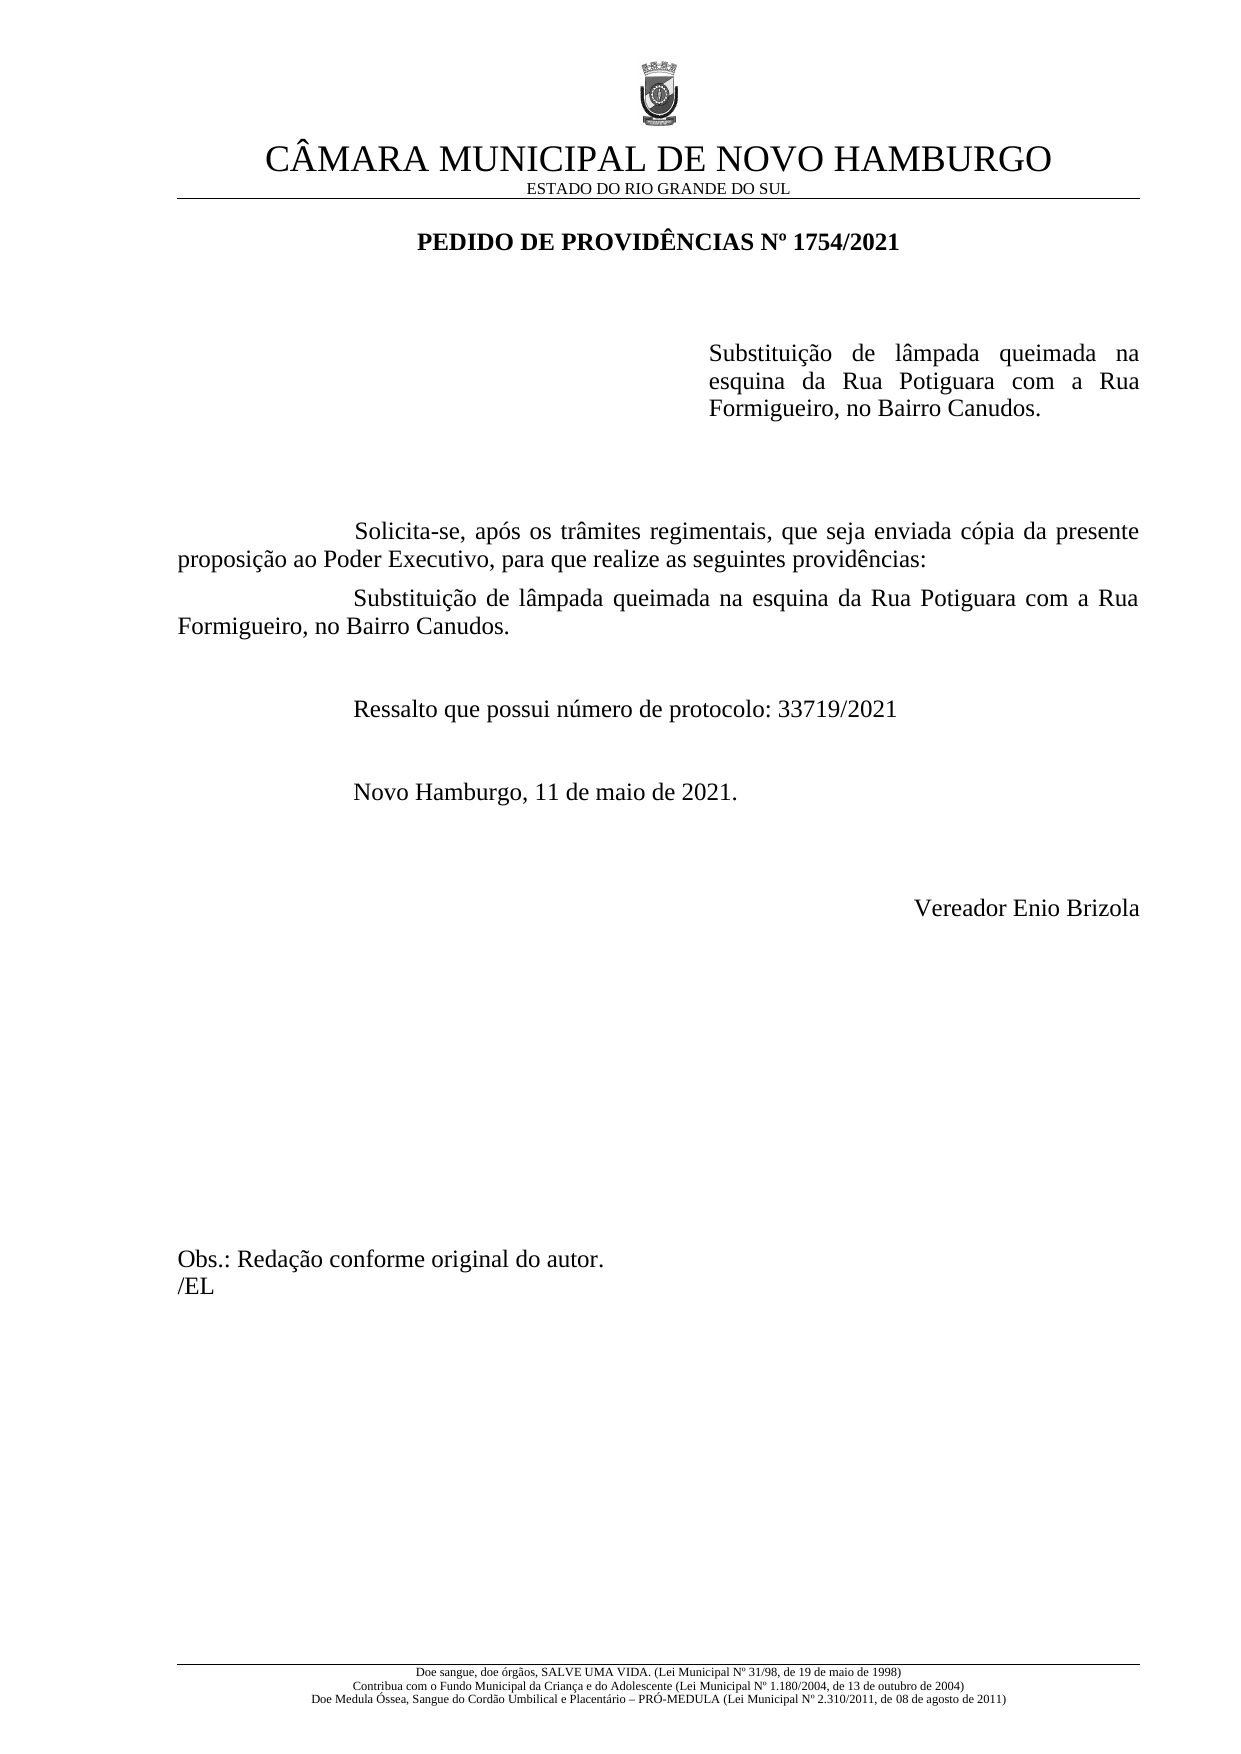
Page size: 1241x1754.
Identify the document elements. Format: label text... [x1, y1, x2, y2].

text Substituição de lâmpada queimada na esquina da Rua Potiguara com a Rua Formigueiro, no Bairro Canudos. [177, 584, 1140, 640]
text Solicita-se, após os trâmites regimentais, que seja enviada cópia da presente proposição ao Poder Executivo, para que realize as seguintes providências: [177, 517, 1140, 573]
text Vereador Enio Brizola [177, 894, 1140, 922]
text Obs.: Redação conforme original do autor. [177, 1245, 1140, 1272]
text /EL [177, 1272, 1140, 1300]
text PEDIDO DE PROVIDÊNCIAS Nº 1754/2021 [177, 228, 1140, 256]
text Novo Hamburgo, 11 de maio de 2021. [177, 778, 1140, 806]
text Ressalto que possui número de protocolo: 33719/2021 [177, 695, 1140, 723]
text Substituição de lâmpada queimada na esquina da Rua Potiguara com a Rua Formigueiro, no Bairro Canudos. [709, 339, 1140, 422]
